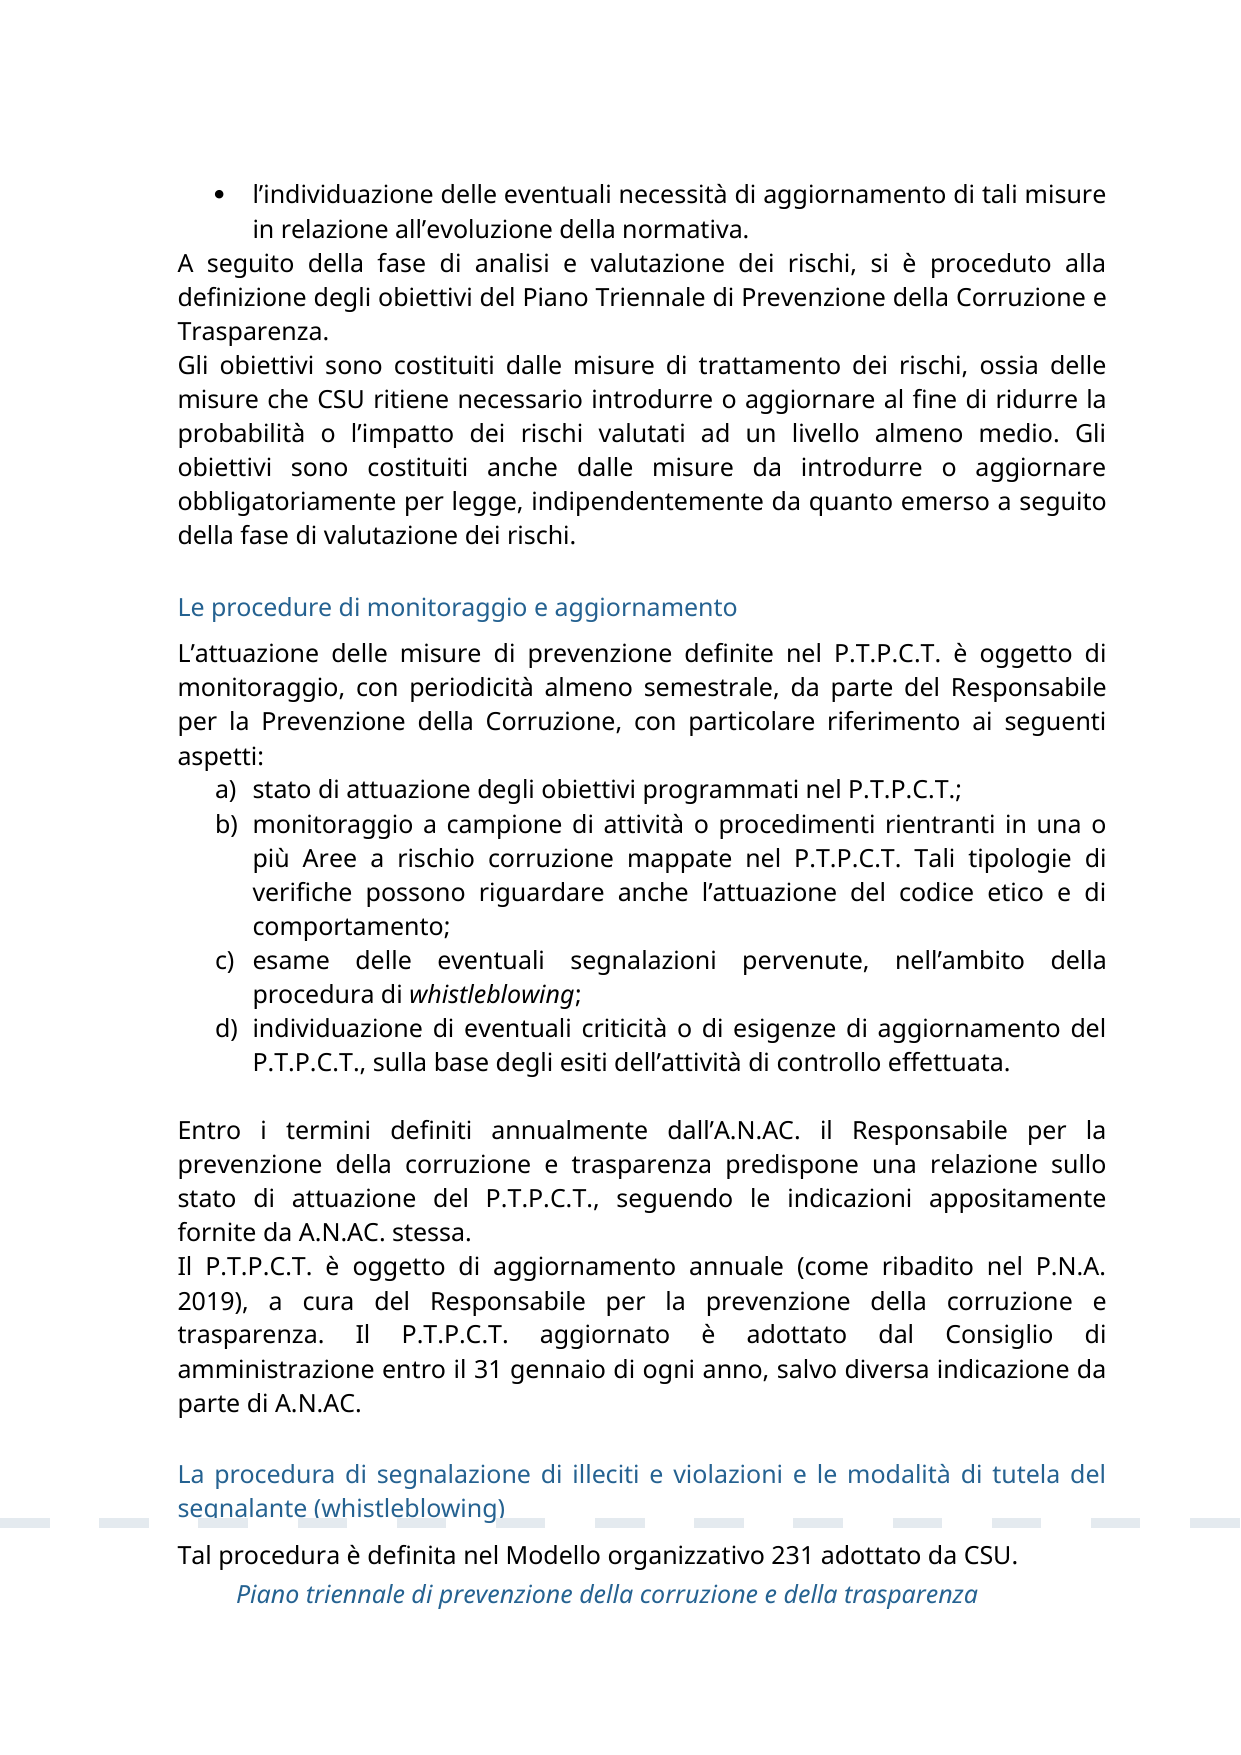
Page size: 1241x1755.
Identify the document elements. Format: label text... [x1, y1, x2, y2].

text Tal procedura è definita nel Modello organizzativo 231 adottato da CSU. [177, 1537, 1107, 1572]
subtitle La procedura di segnalazione di illeciti e violazioni e le modalità di tutela del segnalante (whistleblowing) [177, 1457, 1107, 1525]
list esame delle eventuali segnalazioni pervenute, nell’ambito della procedura di whistleblowing; [215, 942, 1107, 1011]
list monitoraggio a campione di attività o procedimenti rientranti in una o più Aree a rischio corruzione mappate nel P.T.P.C.T. Tali tipologie di verifiche possono riguardare anche l’attuazione del codice etico e di comportamento; [215, 806, 1107, 942]
text Entro i termini definiti annualmente dall’A.N.AC. il Responsabile per la prevenzione della corruzione e trasparenza predispone una relazione sullo stato di attuazione del P.T.P.C.T., seguendo le indicazioni appositamente fornite da A.N.AC. stessa. [177, 1113, 1107, 1249]
list l’individuazione delle eventuali necessità di aggiornamento di tali misure in relazione all’evoluzione della normativa. [215, 177, 1107, 245]
list stato di attuazione degli obiettivi programmati nel P.T.P.C.T.; [215, 772, 1107, 806]
subtitle Le procedure di monitoraggio e aggiornamento [177, 589, 1107, 623]
list individuazione di eventuali criticità o di esigenze di aggiornamento del P.T.P.C.T., sulla base degli esiti dell’attività di controllo effettuata. [215, 1011, 1107, 1079]
text Il P.T.P.C.T. è oggetto di aggiornamento annuale (come ribadito nel P.N.A. 2019), a cura del Responsabile per la prevenzione della corruzione e trasparenza. Il P.T.P.C.T. aggiornato è adottato dal Consiglio di amministrazione entro il 31 gennaio di ogni anno, salvo diversa indicazione da parte di A.N.AC. [177, 1249, 1107, 1419]
text L’attuazione delle misure di prevenzione definite nel P.T.P.C.T. è oggetto di monitoraggio, con periodicità almeno semestrale, da parte del Responsabile per la Prevenzione della Corruzione, con particolare riferimento ai seguenti aspetti: [177, 636, 1107, 772]
text A seguito della fase di analisi e valutazione dei rischi, si è proceduto alla definizione degli obiettivi del Piano Triennale di Prevenzione della Corruzione e Trasparenza. [177, 245, 1107, 347]
text Gli obiettivi sono costituiti dalle misure di trattamento dei rischi, ossia delle misure che CSU ritiene necessario introdurre o aggiornare al fine di ridurre la probabilità o l’impatto dei rischi valutati ad un livello almeno medio. Gli obiettivi sono costituiti anche dalle misure da introdurre o aggiornare obbligatoriamente per legge, indipendentemente da quanto emerso a seguito della fase di valutazione dei rischi. [177, 347, 1107, 552]
